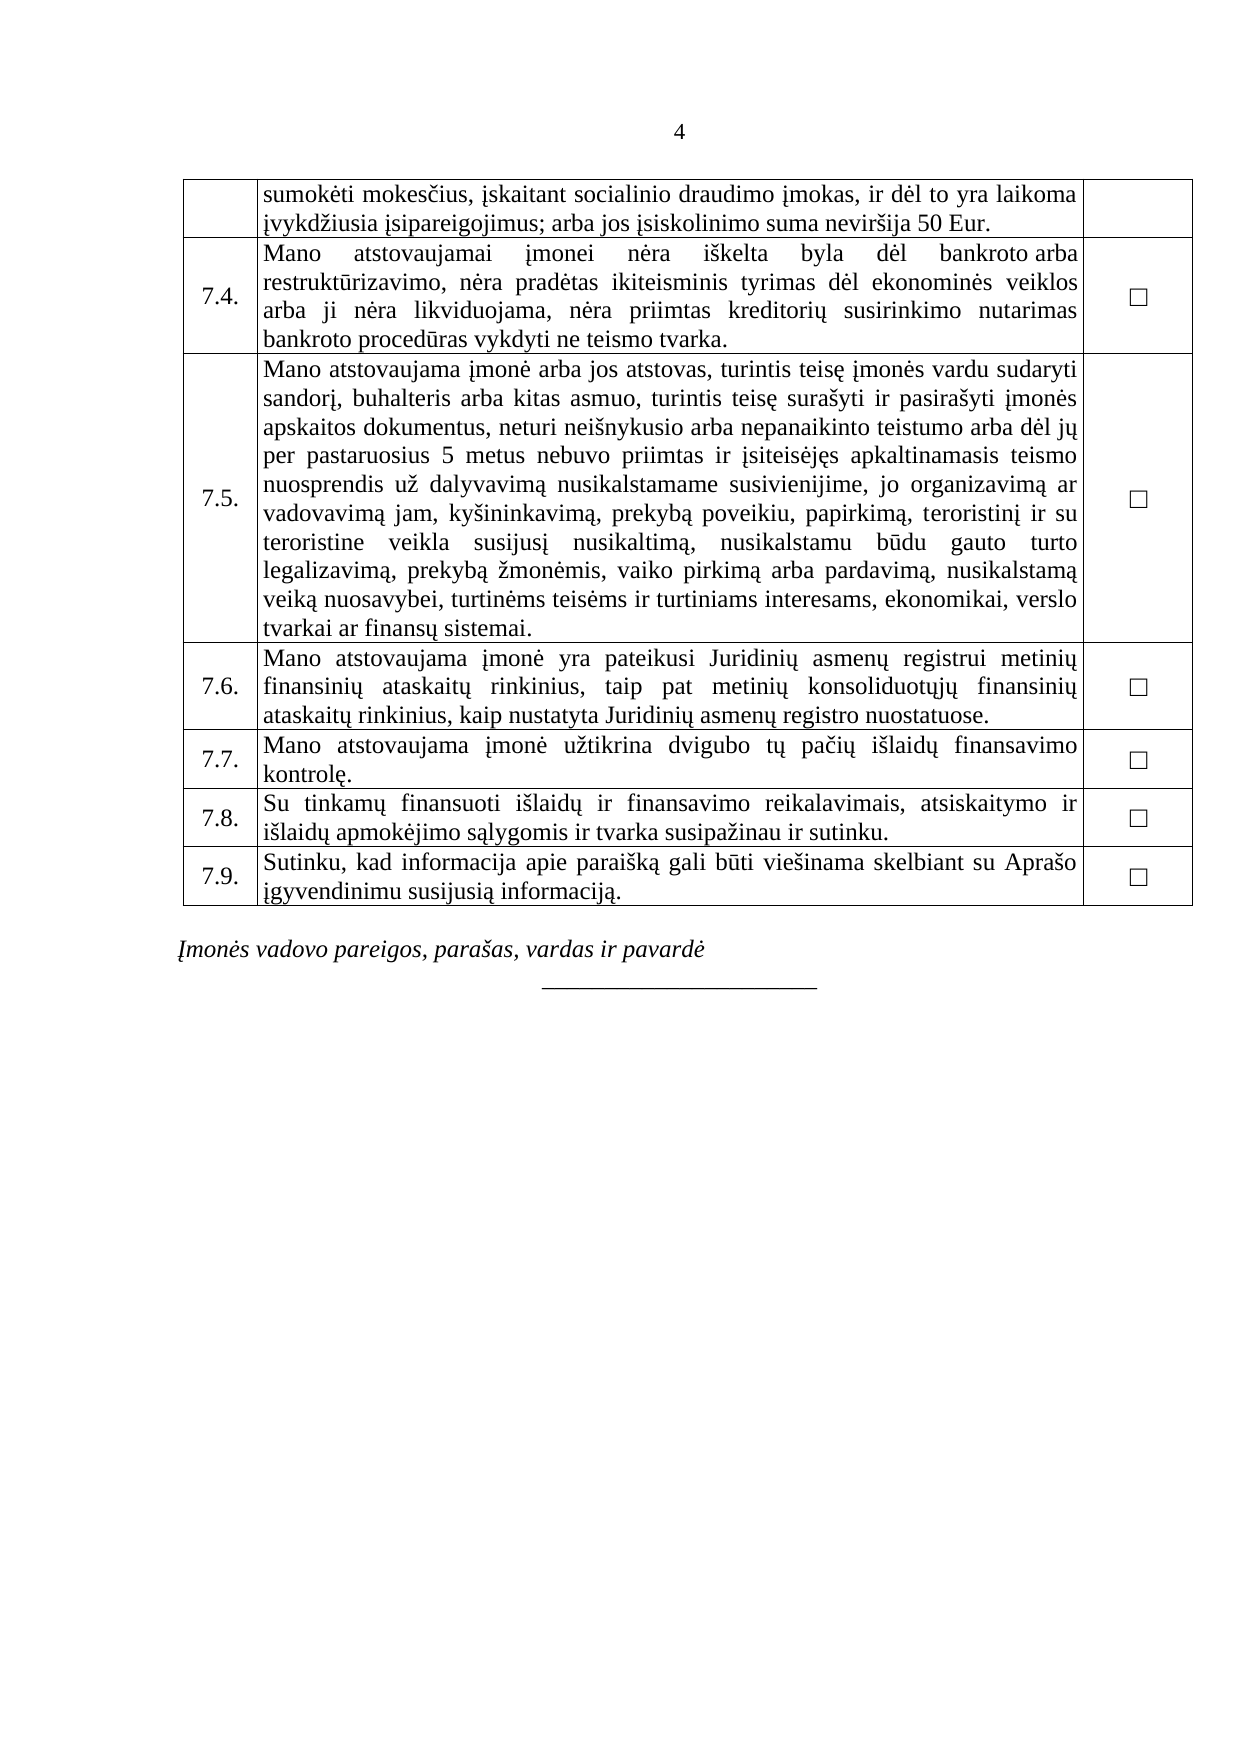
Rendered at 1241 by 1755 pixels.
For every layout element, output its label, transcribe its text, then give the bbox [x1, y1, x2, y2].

table_cell □ [1084, 354, 1192, 642]
table_cell Mano atstovaujama įmonė užtikrina dvigubo tų pačių išlaidų finansavimo kontrolę. [258, 730, 1083, 787]
table_cell Mano atstovaujamai įmonei nėra iškelta byla dėl bankroto arba restruktūrizavimo, nėra pradėtas ikiteisminis tyrimas dėl ekonominės veiklos arba ji nėra likviduojama, nėra priimtas kreditorių susirinkimo nutarimas bankroto procedūras vykdyti ne teismo tvarka. [258, 238, 1083, 353]
table_cell 7.8. [184, 789, 257, 846]
table_cell □ [1084, 789, 1192, 846]
table_cell □ [1084, 643, 1192, 729]
table_cell □ [1084, 847, 1192, 904]
table_cell □ [1084, 238, 1192, 353]
table_cell Sutinku, kad informacija apie paraišką gali būti viešinama skelbiant su Aprašo įgyvendinimu susijusią informaciją. [258, 847, 1083, 904]
table_cell [1084, 180, 1192, 237]
table_cell 7.5. [184, 354, 257, 642]
table_cell □ [1084, 730, 1192, 787]
table_cell 7.6. [184, 643, 257, 729]
table_cell [184, 180, 257, 237]
table_cell sumokėti mokesčius, įskaitant socialinio draudimo įmokas, ir dėl to yra laikoma įvykdžiusia įsipareigojimus; arba jos įsiskolinimo suma neviršija 50 Eur. [258, 180, 1083, 237]
text Įmonės vadovo pareigos, parašas, vardas ir pavardė [177, 934, 1181, 963]
table_cell 7.9. [184, 847, 257, 904]
table_cell 7.7. [184, 730, 257, 787]
text ______________________ [177, 963, 1181, 992]
table_cell Mano atstovaujama įmonė arba jos atstovas, turintis teisę įmonės vardu sudaryti sandorį, buhalteris arba kitas asmuo, turintis teisę surašyti ir pasirašyti įmonės apskaitos dokumentus, neturi neišnykusio arba nepanaikinto teistumo arba dėl jų per pastaruosius 5 metus nebuvo priimtas ir įsiteisėjęs apkaltinamasis teismo nuosprendis už dalyvavimą nusikalstamame susivienijime, jo organizavimą ar vadovavimą jam, kyšininkavimą, prekybą poveikiu, papirkimą, teroristinį ir su teroristine veikla susijusį nusikaltimą, nusikalstamu būdu gauto turto legalizavimą, prekybą žmonėmis, vaiko pirkimą arba pardavimą, nusikalstamą veiką nuosavybei, turtinėms teisėms ir turtiniams interesams, ekonomikai, verslo tvarkai ar finansų sistemai. [258, 354, 1083, 642]
table_cell Mano atstovaujama įmonė yra pateikusi Juridinių asmenų registrui metinių finansinių ataskaitų rinkinius, taip pat metinių konsoliduotųjų finansinių ataskaitų rinkinius, kaip nustatyta Juridinių asmenų registro nuostatuose. [258, 643, 1083, 729]
table_cell 7.4. [184, 238, 257, 353]
table_cell Su tinkamų finansuoti išlaidų ir finansavimo reikalavimais, atsiskaitymo ir išlaidų apmokėjimo sąlygomis ir tvarka susipažinau ir sutinku. [258, 789, 1083, 846]
